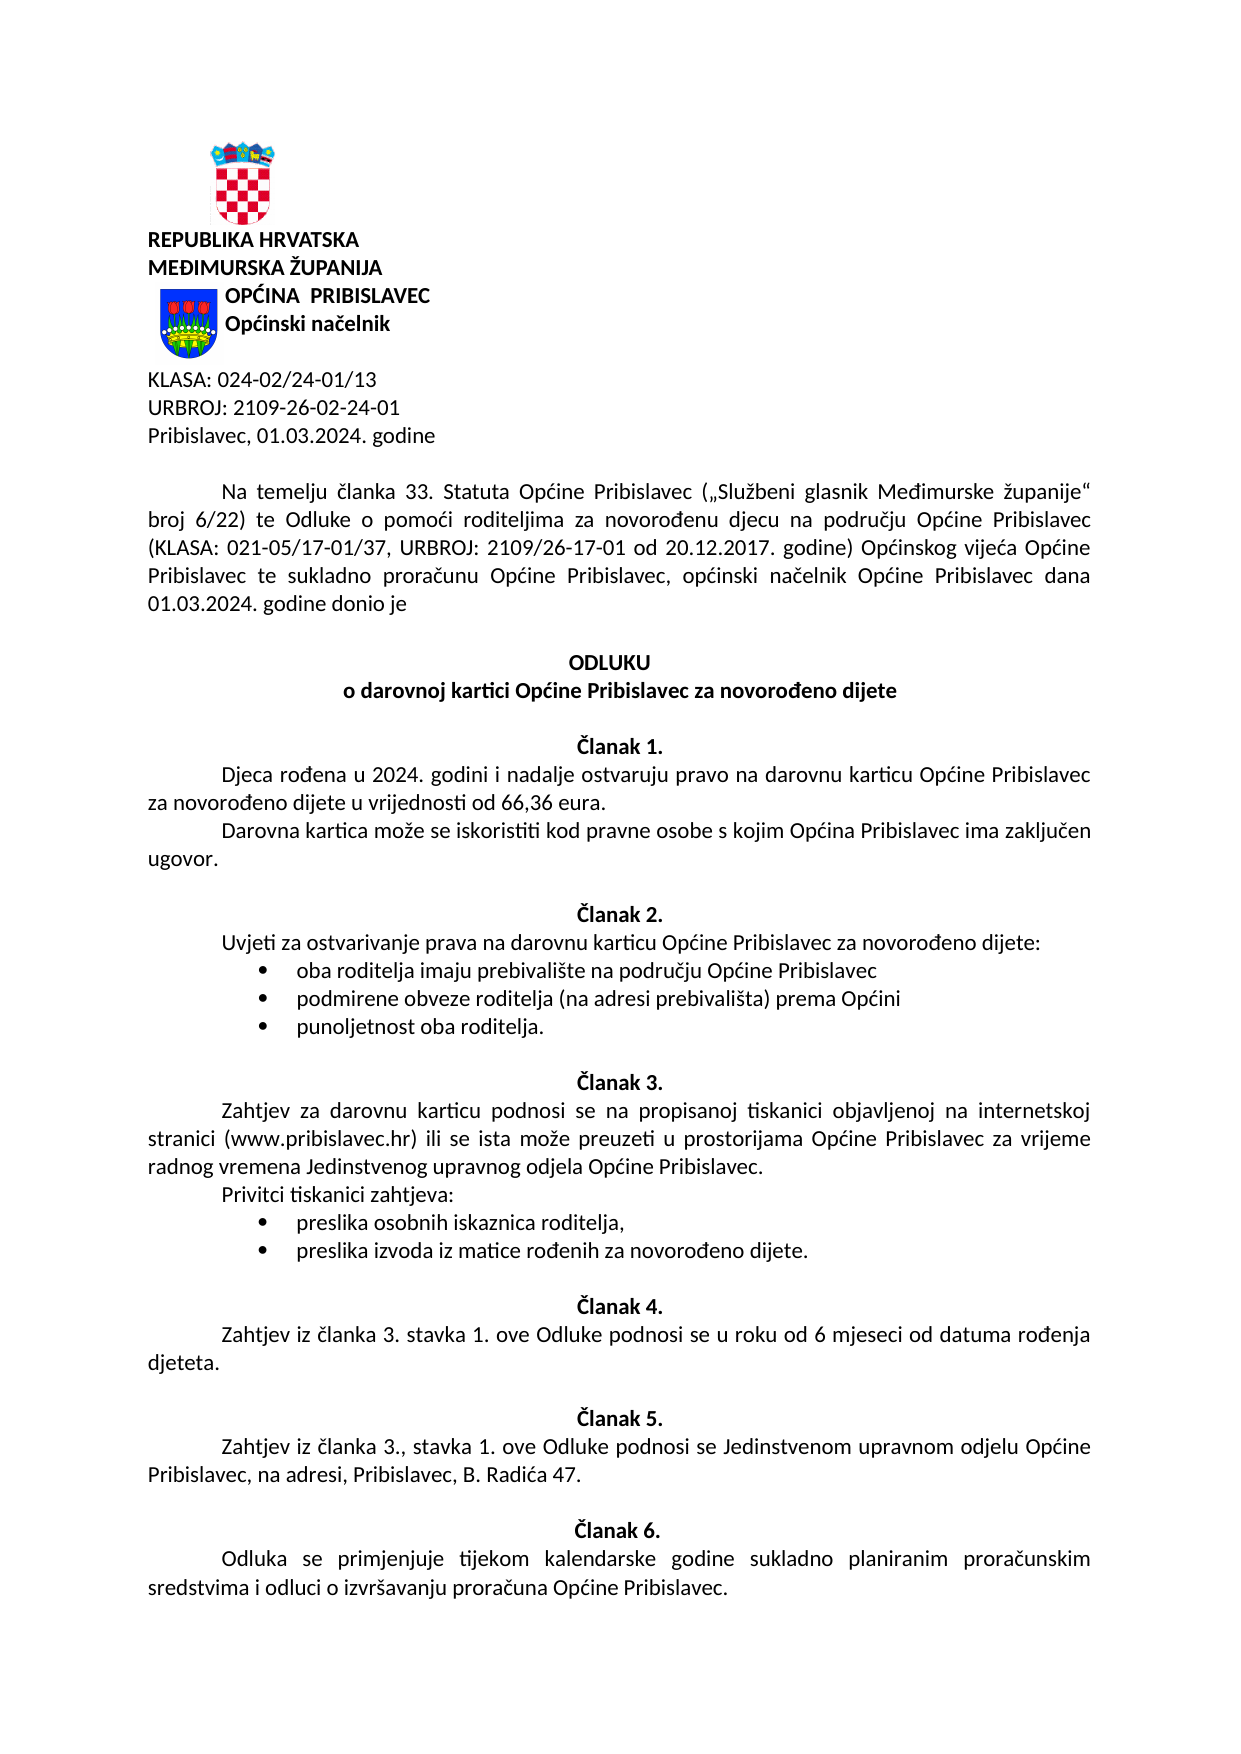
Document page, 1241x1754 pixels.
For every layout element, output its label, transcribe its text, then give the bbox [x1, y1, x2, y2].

text Djeca rođena u 2024. godini i nadalje ostvaruju pravo na darovnu karticu Općine Pribislavec za novorođeno dijete u vrijednosti od 66,36 eura. [148, 760, 1092, 816]
text Članak 5. [148, 1404, 1092, 1432]
text Zahtjev iz članka 3., stavka 1. ove Odluke podnosi se Jedinstvenom upravnom odjelu Općine Pribislavec, na adresi, Pribislavec, B. Radića 47. [148, 1432, 1092, 1488]
text Članak 3. [148, 1068, 1092, 1096]
list preslika osobnih iskaznica roditelja, [259, 1208, 1092, 1236]
text Članak 4. [148, 1292, 1092, 1320]
text Na temelju članka 33. Statuta Općine Pribislavec („Službeni glasnik Međimurske županije“ broj 6/22) te Odluke o pomoći roditeljima za novorođenu djecu na području Općine Pribislavec (KLASA: 021-05/17-01/37, URBROJ: 2109/26-17-01 od 20.12.2017. godine) Općinskog vijeća Općine Pribislavec te sukladno proračunu Općine Pribislavec, općinski načelnik Općine Pribislavec dana 01.03.2024. godine donio je [148, 477, 1092, 617]
text Odluka se primjenjuje tijekom kalendarske godine sukladno planiranim proračunskim sredstvima i odluci o izvršavanju proračuna Općine Pribislavec. [148, 1544, 1092, 1601]
subtitle ODLUKU [148, 648, 1071, 676]
text Članak 6. [148, 1517, 1092, 1544]
text Općinski načelnik [224, 309, 1092, 337]
text Darovna kartica može se iskoristiti kod pravne osobe s kojim Općina Pribislavec ima zaključen ugovor. [148, 816, 1092, 872]
text Članak 1. [148, 732, 1092, 760]
text Pribislavec, 01.03.2024. godine [148, 421, 1092, 449]
list preslika izvoda iz matice rođenih za novorođeno dijete. [259, 1236, 1092, 1264]
list oba roditelja imaju prebivalište na području Općine Pribislavec [259, 956, 1092, 984]
text Privitci tiskanici zahtjeva: [148, 1180, 1092, 1208]
text Zahtjev iz članka 3. stavka 1. ove Odluke podnosi se u roku od 6 mjeseci od datuma rođenja djeteta. [148, 1320, 1092, 1376]
text URBROJ: 2109-26-02-24-01 [148, 393, 1092, 421]
list punoljetnost oba roditelja. [259, 1012, 1092, 1040]
text KLASA: 024-02/24-01/13 [148, 365, 1092, 393]
subtitle REPUBLIKA HRVATSKA [148, 225, 1092, 253]
text OPĆINA PRIBISLAVEC [148, 281, 1092, 309]
text Uvjeti za ostvarivanje prava na darovnu karticu Općine Pribislavec za novorođeno dijete: [148, 928, 1092, 956]
list podmirene obveze roditelja (na adresi prebivališta) prema Općini [259, 984, 1092, 1012]
text o darovnoj kartici Općine Pribislavec za novorođeno dijete [148, 676, 1092, 704]
text MEĐIMURSKA ŽUPANIJA [148, 253, 1092, 281]
text Članak 2. [148, 900, 1092, 928]
text Zahtjev za darovnu karticu podnosi se na propisanoj tiskanici objavljenoj na internetskoj stranici (www.pribislavec.hr) ili se ista može preuzeti u prostorijama Općine Pribislavec za vrijeme radnog vremena Jedinstvenog upravnog odjela Općine Pribislavec. [148, 1096, 1092, 1180]
